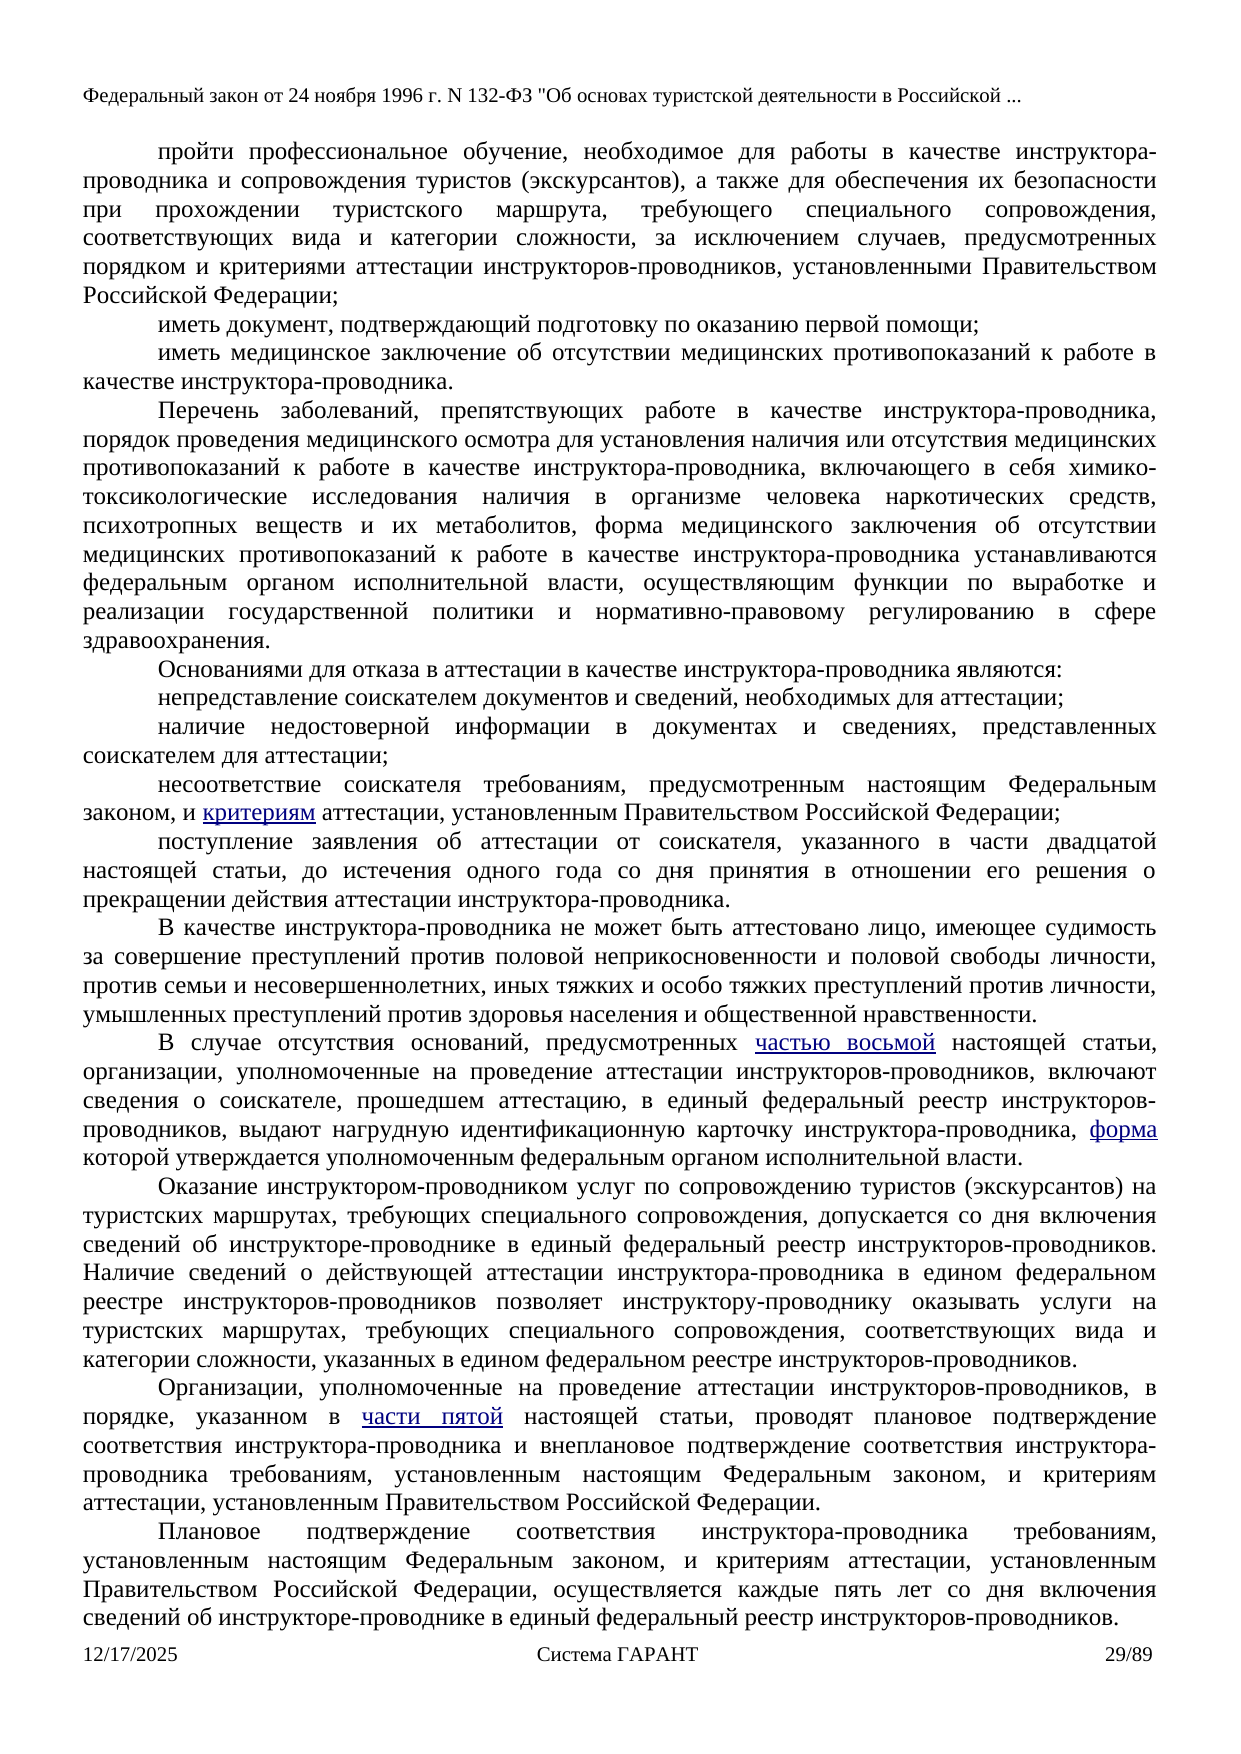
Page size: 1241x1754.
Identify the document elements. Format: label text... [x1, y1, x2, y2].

text несоответствие соискателя требованиям, предусмотренным настоящим Федеральным законом, и критериям аттестации, установленным Правительством Российской Федерации; [83, 769, 1157, 826]
text Перечень заболеваний, препятствующих работе в качестве инструктора-проводника, порядок проведения медицинского осмотра для установления наличия или отсутствия медицинских противопоказаний к работе в качестве инструктора-проводника, включающего в себя химико-токсикологические исследования наличия в организме человека наркотических средств, психотропных веществ и их метаболитов, форма медицинского заключения об отсутствии медицинских противопоказаний к работе в качестве инструктора-проводника устанавливаются федеральным органом исполнительной власти, осуществляющим функции по выработке и реализации государственной политики и нормативно-правовому регулированию в сфере здравоохранения. [83, 395, 1157, 654]
text пройти профессиональное обучение, необходимое для работы в качестве инструктора-проводника и сопровождения туристов (экскурсантов), а также для обеспечения их безопасности при прохождении туристского маршрута, требующего специального сопровождения, соответствующих вида и категории сложности, за исключением случаев, предусмотренных порядком и критериями аттестации инструкторов-проводников, установленными Правительством Российской Федерации; [83, 136, 1157, 309]
text иметь документ, подтверждающий подготовку по оказанию первой помощи; [83, 309, 1157, 337]
text В качестве инструктора-проводника не может быть аттестовано лицо, имеющее судимость за совершение преступлений против половой неприкосновенности и половой свободы личности, против семьи и несовершеннолетних, иных тяжких и особо тяжких преступлений против личности, умышленных преступлений против здоровья населения и общественной нравственности. [83, 912, 1157, 1027]
text непредставление соискателем документов и сведений, необходимых для аттестации; [83, 682, 1157, 711]
text Оказание инструктором-проводником услуг по сопровождению туристов (экскурсантов) на туристских маршрутах, требующих специального сопровождения, допускается со дня включения сведений об инструкторе-проводнике в единый федеральный реестр инструкторов-проводников. Наличие сведений о действующей аттестации инструктора-проводника в едином федеральном реестре инструкторов-проводников позволяет инструктору-проводнику оказывать услуги на туристских маршрутах, требующих специального сопровождения, соответствующих вида и категории сложности, указанных в едином федеральном реестре инструкторов-проводников. [83, 1171, 1157, 1372]
text Организации, уполномоченные на проведение аттестации инструкторов-проводников, в порядке, указанном в части пятой настоящей статьи, проводят плановое подтверждение соответствия инструктора-проводника и внеплановое подтверждение соответствия инструктора-проводника требованиям, установленным настоящим Федеральным законом, и критериям аттестации, установленным Правительством Российской Федерации. [83, 1372, 1157, 1516]
text поступление заявления об аттестации от соискателя, указанного в части двадцатой настоящей статьи, до истечения одного года со дня принятия в отношении его решения о прекращении действия аттестации инструктора-проводника. [83, 826, 1157, 912]
text В случае отсутствия оснований, предусмотренных частью восьмой настоящей статьи, организации, уполномоченные на проведение аттестации инструкторов-проводников, включают сведения о соискателе, прошедшем аттестацию, в единый федеральный реестр инструкторов-проводников, выдают нагрудную идентификационную карточку инструктора-проводника, форма которой утверждается уполномоченным федеральным органом исполнительной власти. [83, 1027, 1157, 1171]
text наличие недостоверной информации в документах и сведениях, представленных соискателем для аттестации; [83, 711, 1157, 769]
text иметь медицинское заключение об отсутствии медицинских противопоказаний к работе в качестве инструктора-проводника. [83, 337, 1157, 395]
text Плановое подтверждение соответствия инструктора-проводника требованиям, установленным настоящим Федеральным законом, и критериям аттестации, установленным Правительством Российской Федерации, осуществляется каждые пять лет со дня включения сведений об инструкторе-проводнике в единый федеральный реестр инструкторов-проводников. [83, 1516, 1157, 1631]
text Основаниями для отказа в аттестации в качестве инструктора-проводника являются: [83, 654, 1157, 682]
